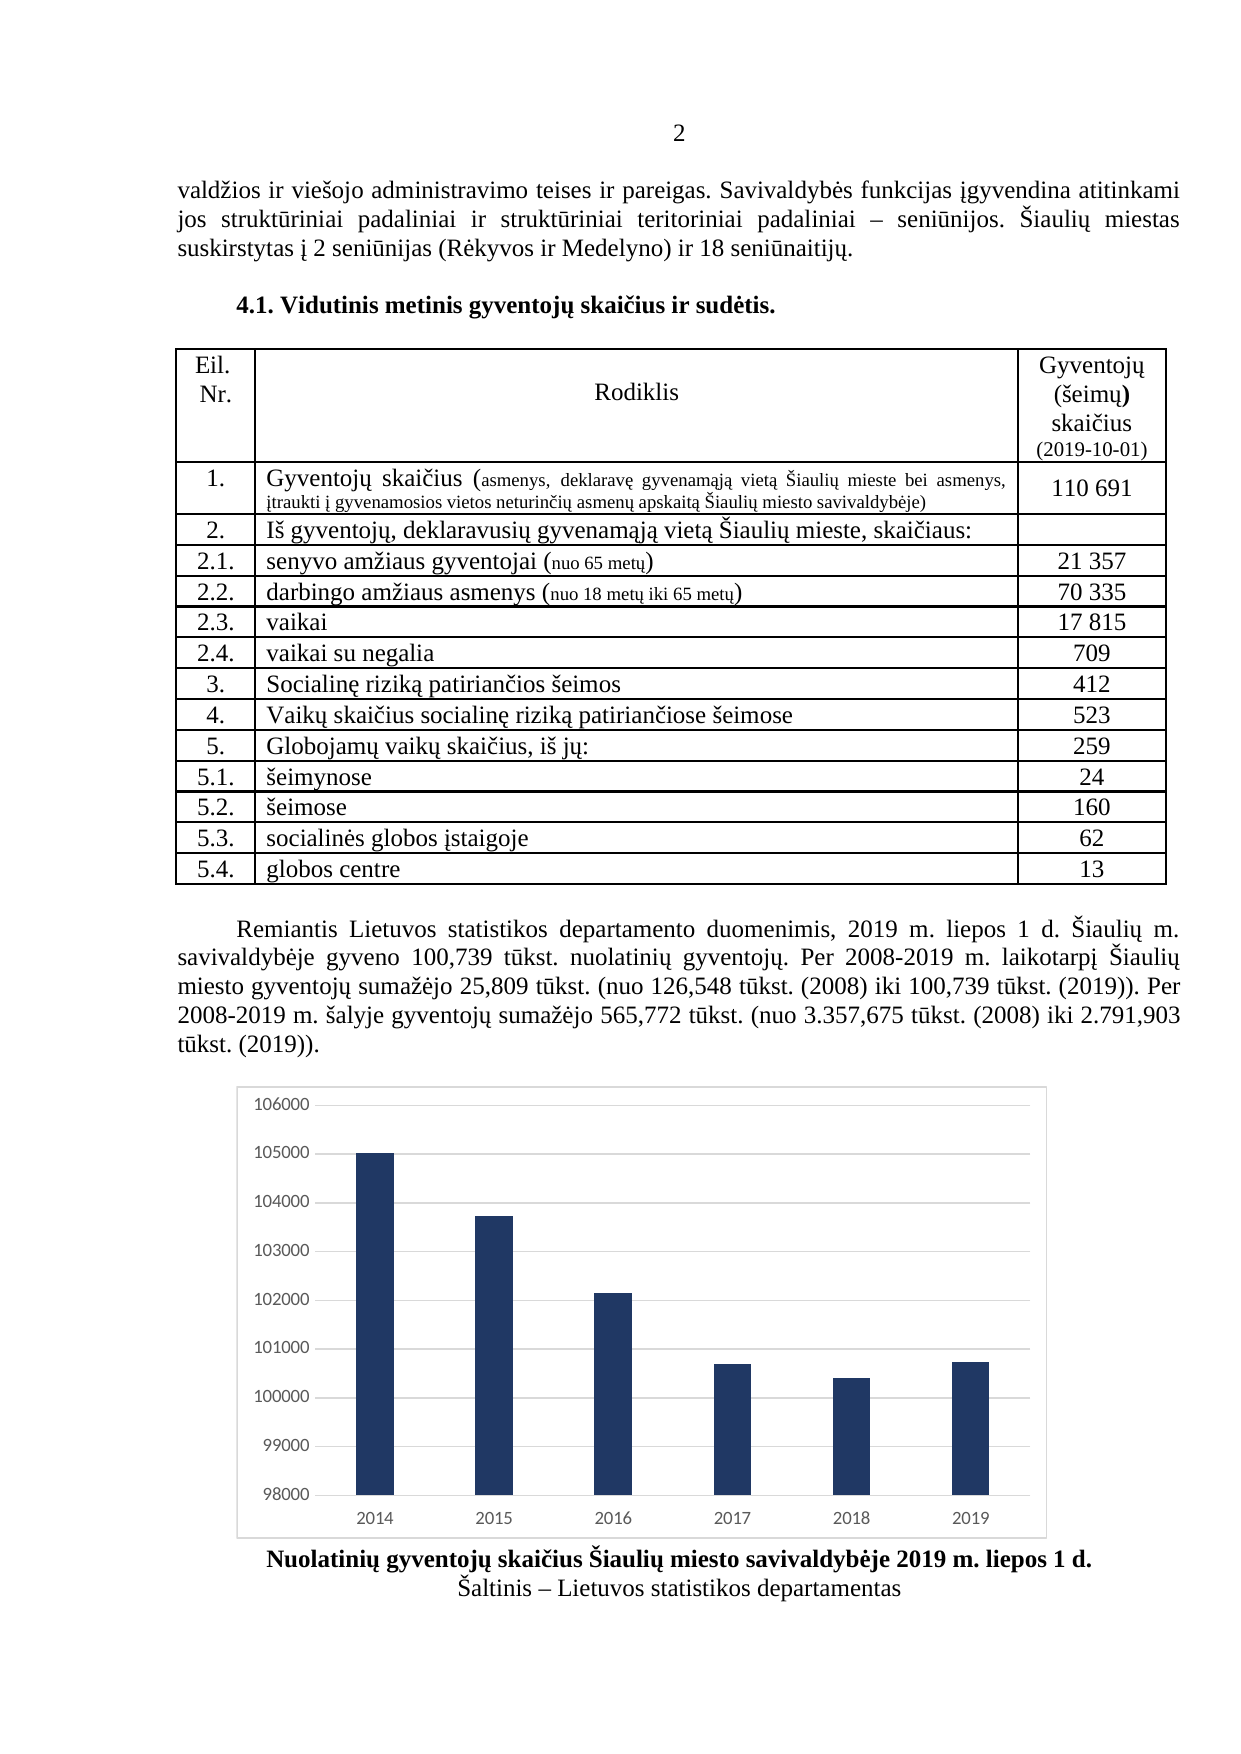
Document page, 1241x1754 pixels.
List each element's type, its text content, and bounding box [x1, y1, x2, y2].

table_cell darbingo amžiaus asmenys (nuo 18 metų iki 65 metų) [256, 577, 1017, 605]
table_cell 2. [177, 515, 254, 544]
table_cell socialinės globos įstaigoje [256, 823, 1017, 852]
table_cell vaikai su negalia [256, 638, 1017, 667]
table_cell 1. [177, 463, 254, 513]
table_cell 70 335 [1019, 577, 1165, 605]
table_cell 259 [1019, 731, 1165, 759]
table_header Gyventojų (šeimų) skaičius (2019-10-01) [1019, 350, 1165, 461]
table_cell 5.1. [177, 762, 254, 790]
table_cell 412 [1019, 669, 1165, 698]
table_cell vaikai [256, 608, 1017, 636]
table_cell [1019, 515, 1165, 544]
table_cell globos centre [256, 854, 1017, 883]
table_cell šeimose [256, 793, 1017, 821]
table_cell 5.2. [177, 793, 254, 821]
text 4.1. Vidutinis metinis gyventojų skaičius ir sudėtis. [177, 291, 1181, 319]
table_cell 4. [177, 700, 254, 729]
table_cell 5. [177, 731, 254, 759]
table_cell 13 [1019, 854, 1165, 883]
table_cell šeimynose [256, 762, 1017, 790]
table_cell 523 [1019, 700, 1165, 729]
table_cell Socialinę riziką patiriančios šeimos [256, 669, 1017, 698]
table_cell 17 815 [1019, 608, 1165, 636]
table_cell 110 691 [1019, 463, 1165, 513]
table_cell 160 [1019, 793, 1165, 821]
table_header Rodiklis [256, 350, 1017, 461]
table_cell 2.4. [177, 638, 254, 667]
text Šaltinis – Lietuvos statistikos departamentas [177, 1573, 1181, 1602]
text Remiantis Lietuvos statistikos departamento duomenimis, 2019 m. liepos 1 d. Šiaulių m. savivaldybėje gyveno 100,739 tūkst. nuolatinių gyventojų. Per 2008-2019 m. laikotarpį Šiaulių miesto gyventojų sumažėjo 25,809 tūkst. (nuo 126,548 tūkst. (2008) iki 100,739 tūkst. (2019)). Per 2008-2019 m. šalyje gyventojų sumažėjo 565,772 tūkst. (nuo 3.357,675 tūkst. (2008) iki 2.791,903 tūkst. (2019)). [177, 914, 1181, 1057]
table_cell 21 357 [1019, 546, 1165, 574]
table_cell 709 [1019, 638, 1165, 667]
text valdžios ir viešojo administravimo teises ir pareigas. Savivaldybės funkcijas įgyvendina atitinkami jos struktūriniai padaliniai ir struktūriniai teritoriniai padaliniai – seniūnijos. Šiaulių miestas suskirstytas į 2 seniūnijas (Rėkyvos ir Medelyno) ir 18 seniūnaitijų. [177, 176, 1181, 262]
table_cell 3. [177, 669, 254, 698]
table_cell 2.1. [177, 546, 254, 574]
table_header Eil. Nr. [177, 350, 254, 461]
table_cell 24 [1019, 762, 1165, 790]
table_cell 5.3. [177, 823, 254, 852]
table_cell Gyventojų skaičius (asmenys, deklaravę gyvenamąją vietą Šiaulių mieste bei asmenys, įtraukti į gyvenamosios vietos neturinčių asmenų apskaitą Šiaulių miesto savivaldybėje) [256, 463, 1017, 513]
table_cell Vaikų skaičius socialinę riziką patiriančiose šeimose [256, 700, 1017, 729]
table_cell senyvo amžiaus gyventojai (nuo 65 metų) [256, 546, 1017, 574]
table_cell 2.2. [177, 577, 254, 605]
table_cell Globojamų vaikų skaičius, iš jų: [256, 731, 1017, 759]
table_cell 62 [1019, 823, 1165, 852]
text Nuolatinių gyventojų skaičius Šiaulių miesto savivaldybėje 2019 m. liepos 1 d. [177, 1544, 1181, 1573]
table_cell 5.4. [177, 854, 254, 883]
table_cell Iš gyventojų, deklaravusių gyvenamąją vietą Šiaulių mieste, skaičiaus: [256, 515, 1017, 544]
table_cell 2.3. [177, 608, 254, 636]
